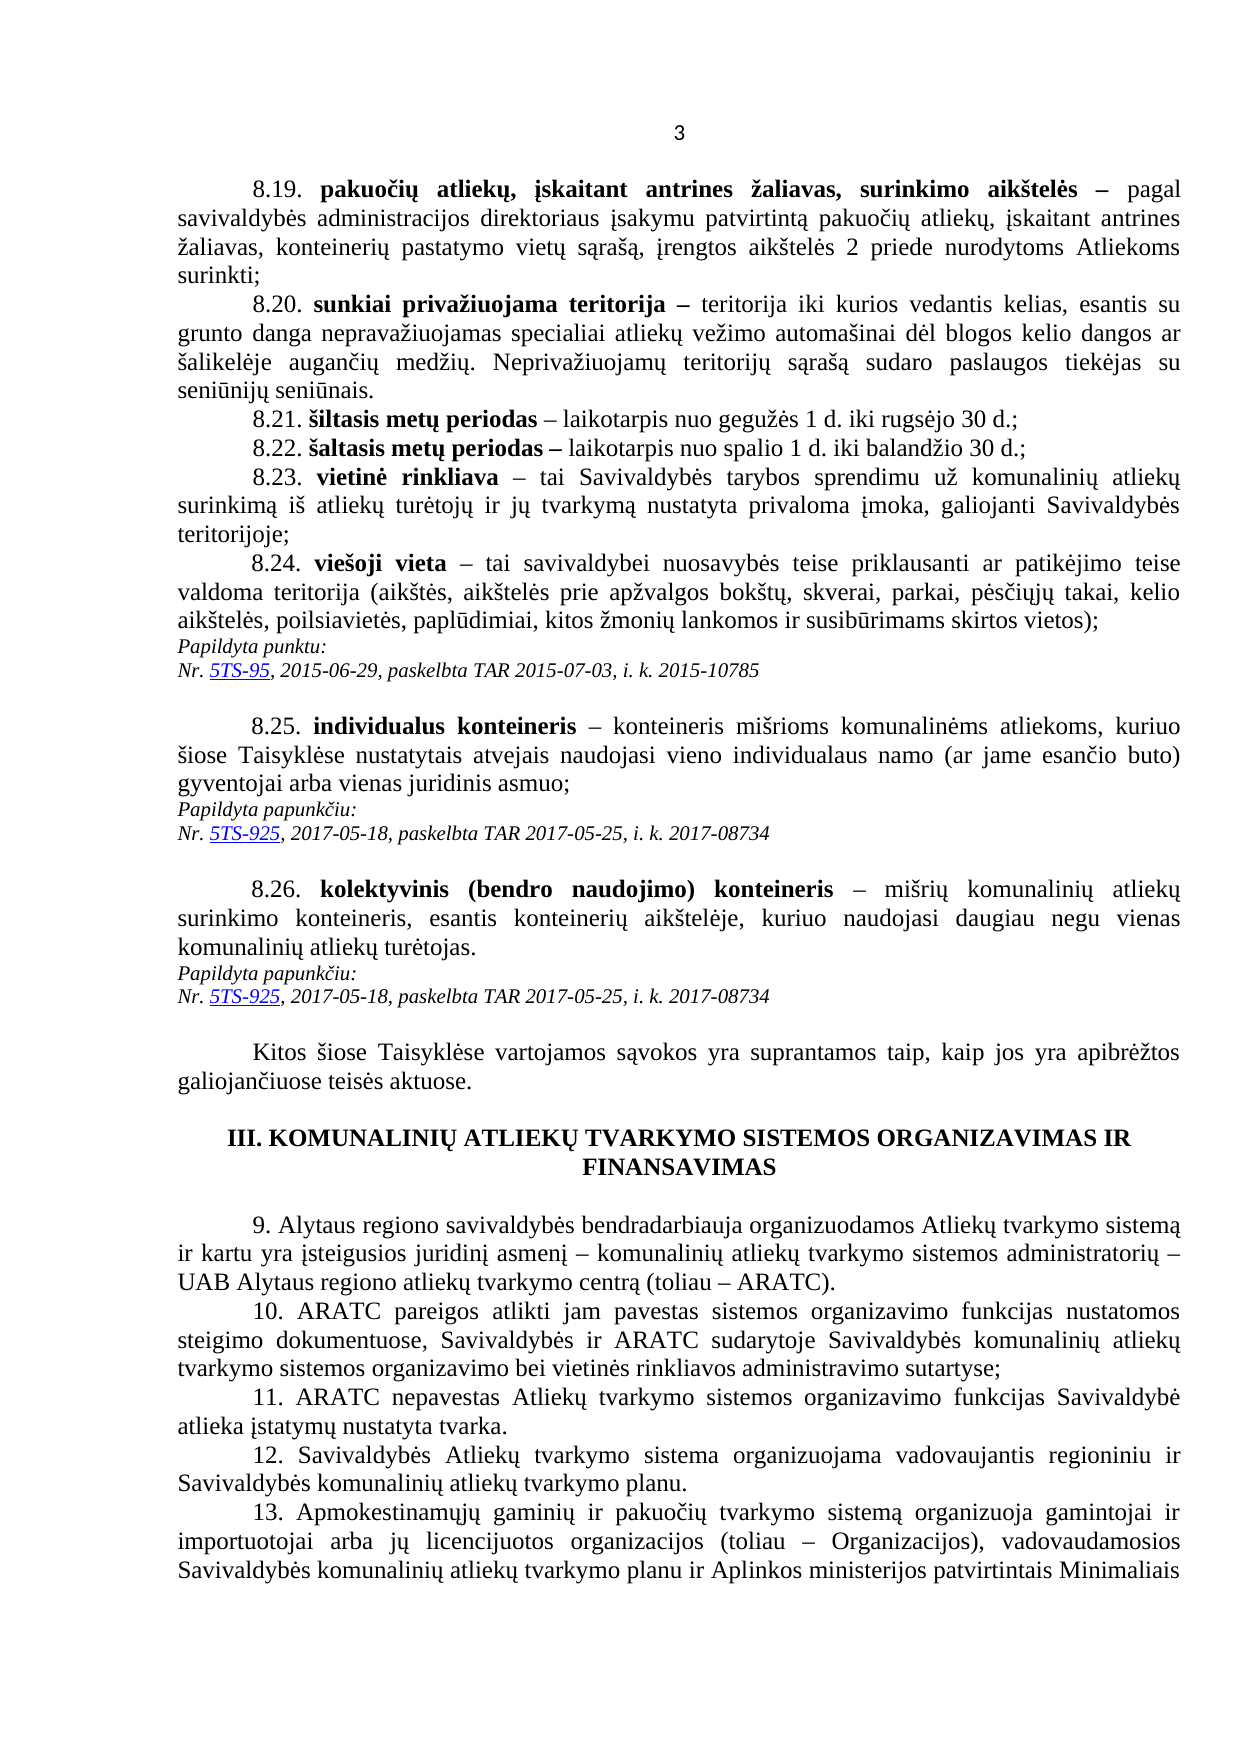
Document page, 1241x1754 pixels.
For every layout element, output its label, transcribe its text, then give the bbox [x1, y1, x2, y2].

text Papildyta punktu: [177, 634, 1181, 658]
text 8.21. šiltasis metų periodas – laikotarpis nuo gegužės 1 d. iki rugsėjo 30 d.; [177, 404, 1181, 433]
text 8.23. vietinė rinkliava – tai Savivaldybės tarybos sprendimu už komunalinių atliekų surinkimą iš atliekų turėtojų ir jų tvarkymą nustatyta privaloma įmoka, galiojanti Savivaldybės teritorijoje; [177, 462, 1181, 548]
text 8.22. šaltasis metų periodas – laikotarpis nuo spalio 1 d. iki balandžio 30 d.; [177, 433, 1181, 462]
text Papildyta papunkčiu: [177, 960, 1181, 984]
text Nr. 5TS-95, 2015-06-29, paskelbta TAR 2015-07-03, i. k. 2015-10785 [177, 658, 1181, 682]
text Papildyta papunkčiu: [177, 797, 1181, 821]
text 8.19. pakuočių atliekų, įskaitant antrines žaliavas, surinkimo aikštelės – pagal savivaldybės administracijos direktoriaus įsakymu patvirtintą pakuočių atliekų, įskaitant antrines žaliavas, konteinerių pastatymo vietų sąrašą, įrengtos aikštelės 2 priede nurodytoms Atliekoms surinkti; [177, 174, 1181, 289]
text 9. Alytaus regiono savivaldybės bendradarbiauja organizuodamos Atliekų tvarkymo sistemą ir kartu yra įsteigusios juridinį asmenį – komunalinių atliekų tvarkymo sistemos administratorių – UAB Alytaus regiono atliekų tvarkymo centrą (toliau – ARATC). [177, 1210, 1181, 1296]
text 8.24. viešoji vieta – tai savivaldybei nuosavybės teise priklausanti ar patikėjimo teise valdoma teritorija (aikštės, aikštelės prie apžvalgos bokštų, skverai, parkai, pėsčiųjų takai, kelio aikštelės, poilsiavietės, paplūdimiai, kitos žmonių lankomos ir susibūrimams skirtos vietos); [177, 548, 1181, 634]
text Nr. 5TS-925, 2017-05-18, paskelbta TAR 2017-05-25, i. k. 2017-08734 [177, 984, 1181, 1008]
text 8.25. individualus konteineris – konteineris mišrioms komunalinėms atliekoms, kuriuo šiose Taisyklėse nustatytais atvejais naudojasi vieno individualaus namo (ar jame esančio buto) gyventojai arba vienas juridinis asmuo; [177, 711, 1181, 797]
text 13. Apmokestinamųjų gaminių ir pakuočių tvarkymo sistemą organizuoja gamintojai ir importuotojai arba jų licencijuotos organizacijos (toliau – Organizacijos), vadovaudamosios Savivaldybės komunalinių atliekų tvarkymo planu ir Aplinkos ministerijos patvirtintais Minimaliais [177, 1497, 1181, 1583]
text Nr. 5TS-925, 2017-05-18, paskelbta TAR 2017-05-25, i. k. 2017-08734 [177, 821, 1181, 845]
text 11. ARATC nepavestas Atliekų tvarkymo sistemos organizavimo funkcijas Savivaldybė atlieka įstatymų nustatyta tvarka. [177, 1382, 1181, 1440]
text 8.26. kolektyvinis (bendro naudojimo) konteineris – mišrių komunalinių atliekų surinkimo konteineris, esantis konteinerių aikštelėje, kuriuo naudojasi daugiau negu vienas komunalinių atliekų turėtojas. [177, 874, 1181, 960]
text III. KOMUNALINIŲ ATLIEKŲ TVARKYMO SISTEMOS ORGANIZAVIMAS IR FINANSAVIMAS [177, 1123, 1181, 1181]
text 10. ARATC pareigos atlikti jam pavestas sistemos organizavimo funkcijas nustatomos steigimo dokumentuose, Savivaldybės ir ARATC sudarytoje Savivaldybės komunalinių atliekų tvarkymo sistemos organizavimo bei vietinės rinkliavos administravimo sutartyse; [177, 1296, 1181, 1382]
text Kitos šiose Taisyklėse vartojamos sąvokos yra suprantamos taip, kaip jos yra apibrėžtos galiojančiuose teisės aktuose. [177, 1037, 1181, 1095]
text 8.20. sunkiai privažiuojama teritorija – teritorija iki kurios vedantis kelias, esantis su grunto danga nepravažiuojamas specialiai atliekų vežimo automašinai dėl blogos kelio dangos ar šalikelėje augančių medžių. Neprivažiuojamų teritorijų sąrašą sudaro paslaugos tiekėjas su seniūnijų seniūnais. [177, 289, 1181, 404]
text 12. Savivaldybės Atliekų tvarkymo sistema organizuojama vadovaujantis regioniniu ir Savivaldybės komunalinių atliekų tvarkymo planu. [177, 1440, 1181, 1497]
